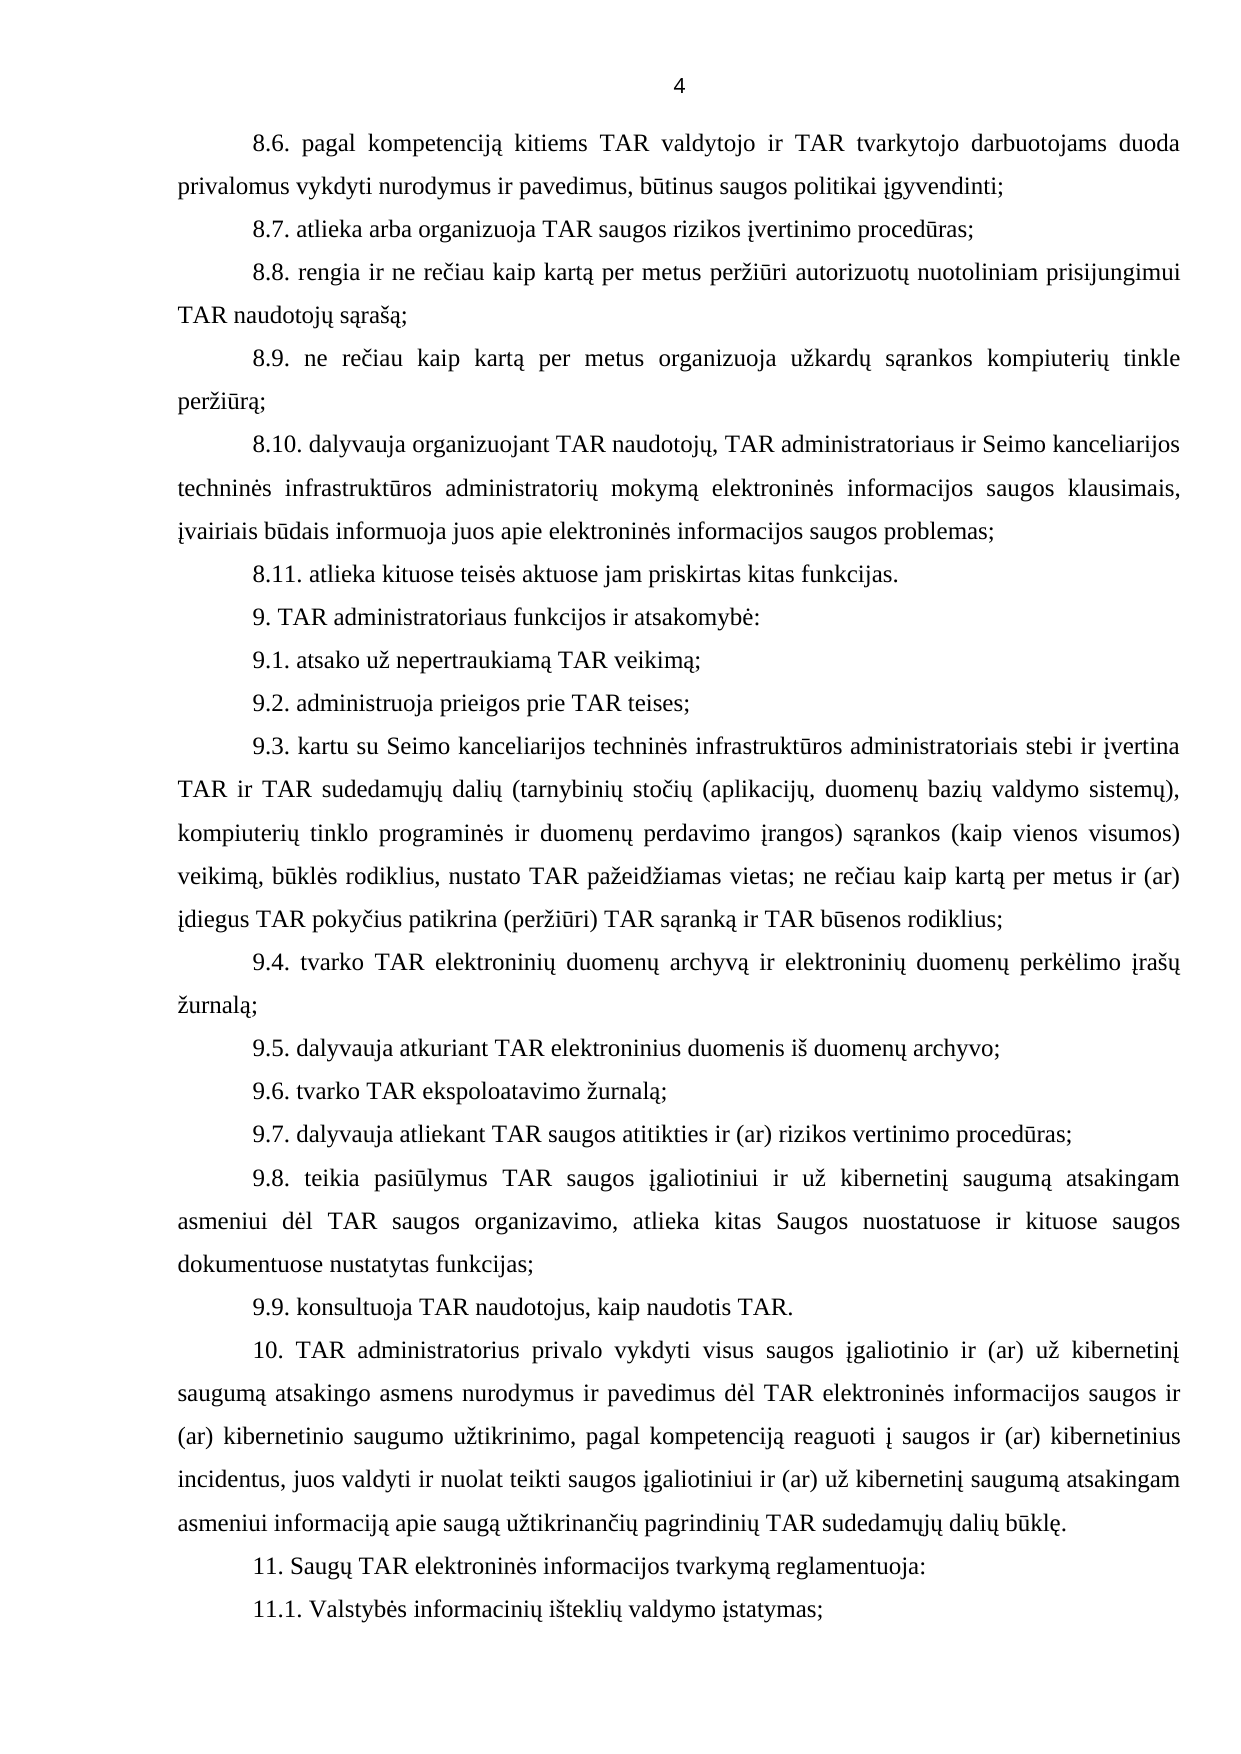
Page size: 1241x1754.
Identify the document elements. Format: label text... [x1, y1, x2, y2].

text 10. TAR administratorius privalo vykdyti visus saugos įgaliotinio ir (ar) už kibernetinį saugumą atsakingo asmens nurodymus ir pavedimus dėl TAR elektroninės informacijos saugos ir (ar) kibernetinio saugumo užtikrinimo, pagal kompetenciją reaguoti į saugos ir (ar) kibernetinius incidentus, juos valdyti ir nuolat teikti saugos įgaliotiniui ir (ar) už kibernetinį saugumą atsakingam asmeniui informaciją apie saugą užtikrinančių pagrindinių TAR sudedamųjų dalių būklę. [177, 1335, 1181, 1536]
text 9.7. dalyvauja atliekant TAR saugos atitikties ir (ar) rizikos vertinimo procedūras; [177, 1119, 1181, 1148]
text 9.6. tvarko TAR ekspoloatavimo žurnalą; [177, 1076, 1181, 1105]
text 9.8. teikia pasiūlymus TAR saugos įgaliotiniui ir už kibernetinį saugumą atsakingam asmeniui dėl TAR saugos organizavimo, atlieka kitas Saugos nuostatuose ir kituose saugos dokumentuose nustatytas funkcijas; [177, 1163, 1181, 1278]
text 8.6. pagal kompetenciją kitiems TAR valdytojo ir TAR tvarkytojo darbuotojams duoda privalomus vykdyti nurodymus ir pavedimus, būtinus saugos politikai įgyvendinti; [177, 128, 1181, 199]
text 8.10. dalyvauja organizuojant TAR naudotojų, TAR administratoriaus ir Seimo kanceliarijos techninės infrastruktūros administratorių mokymą elektroninės informacijos saugos klausimais, įvairiais būdais informuoja juos apie elektroninės informacijos saugos problemas; [177, 429, 1181, 544]
text 8.7. atlieka arba organizuoja TAR saugos rizikos įvertinimo procedūras; [177, 214, 1181, 243]
text 9.5. dalyvauja atkuriant TAR elektroninius duomenis iš duomenų archyvo; [177, 1033, 1181, 1062]
text 8.11. atlieka kituose teisės aktuose jam priskirtas kitas funkcijas. [177, 559, 1181, 588]
text 11.1. Valstybės informacinių išteklių valdymo įstatymas; [177, 1594, 1181, 1623]
text 9. TAR administratoriaus funkcijos ir atsakomybė: [177, 602, 1181, 631]
text 9.9. konsultuoja TAR naudotojus, kaip naudotis TAR. [177, 1292, 1181, 1321]
text 9.4. tvarko TAR elektroninių duomenų archyvą ir elektroninių duomenų perkėlimo įrašų žurnalą; [177, 947, 1181, 1019]
text 8.9. ne rečiau kaip kartą per metus organizuoja užkardų sąrankos kompiuterių tinkle peržiūrą; [177, 343, 1181, 415]
text 9.2. administruoja prieigos prie TAR teises; [177, 688, 1181, 717]
text 9.1. atsako už nepertraukiamą TAR veikimą; [177, 645, 1181, 674]
text 8.8. rengia ir ne rečiau kaip kartą per metus peržiūri autorizuotų nuotoliniam prisijungimui TAR naudotojų sąrašą; [177, 257, 1181, 329]
text 9.3. kartu su Seimo kanceliarijos techninės infrastruktūros administratoriais stebi ir įvertina TAR ir TAR sudedamųjų dalių (tarnybinių stočių (aplikacijų, duomenų bazių valdymo sistemų), kompiuterių tinklo programinės ir duomenų perdavimo įrangos) sąrankos (kaip vienos visumos) veikimą, būklės rodiklius, nustato TAR pažeidžiamas vietas; ne rečiau kaip kartą per metus ir (ar) įdiegus TAR pokyčius patikrina (peržiūri) TAR sąranką ir TAR būsenos rodiklius; [177, 731, 1181, 933]
text 11. Saugų TAR elektroninės informacijos tvarkymą reglamentuoja: [177, 1551, 1181, 1579]
